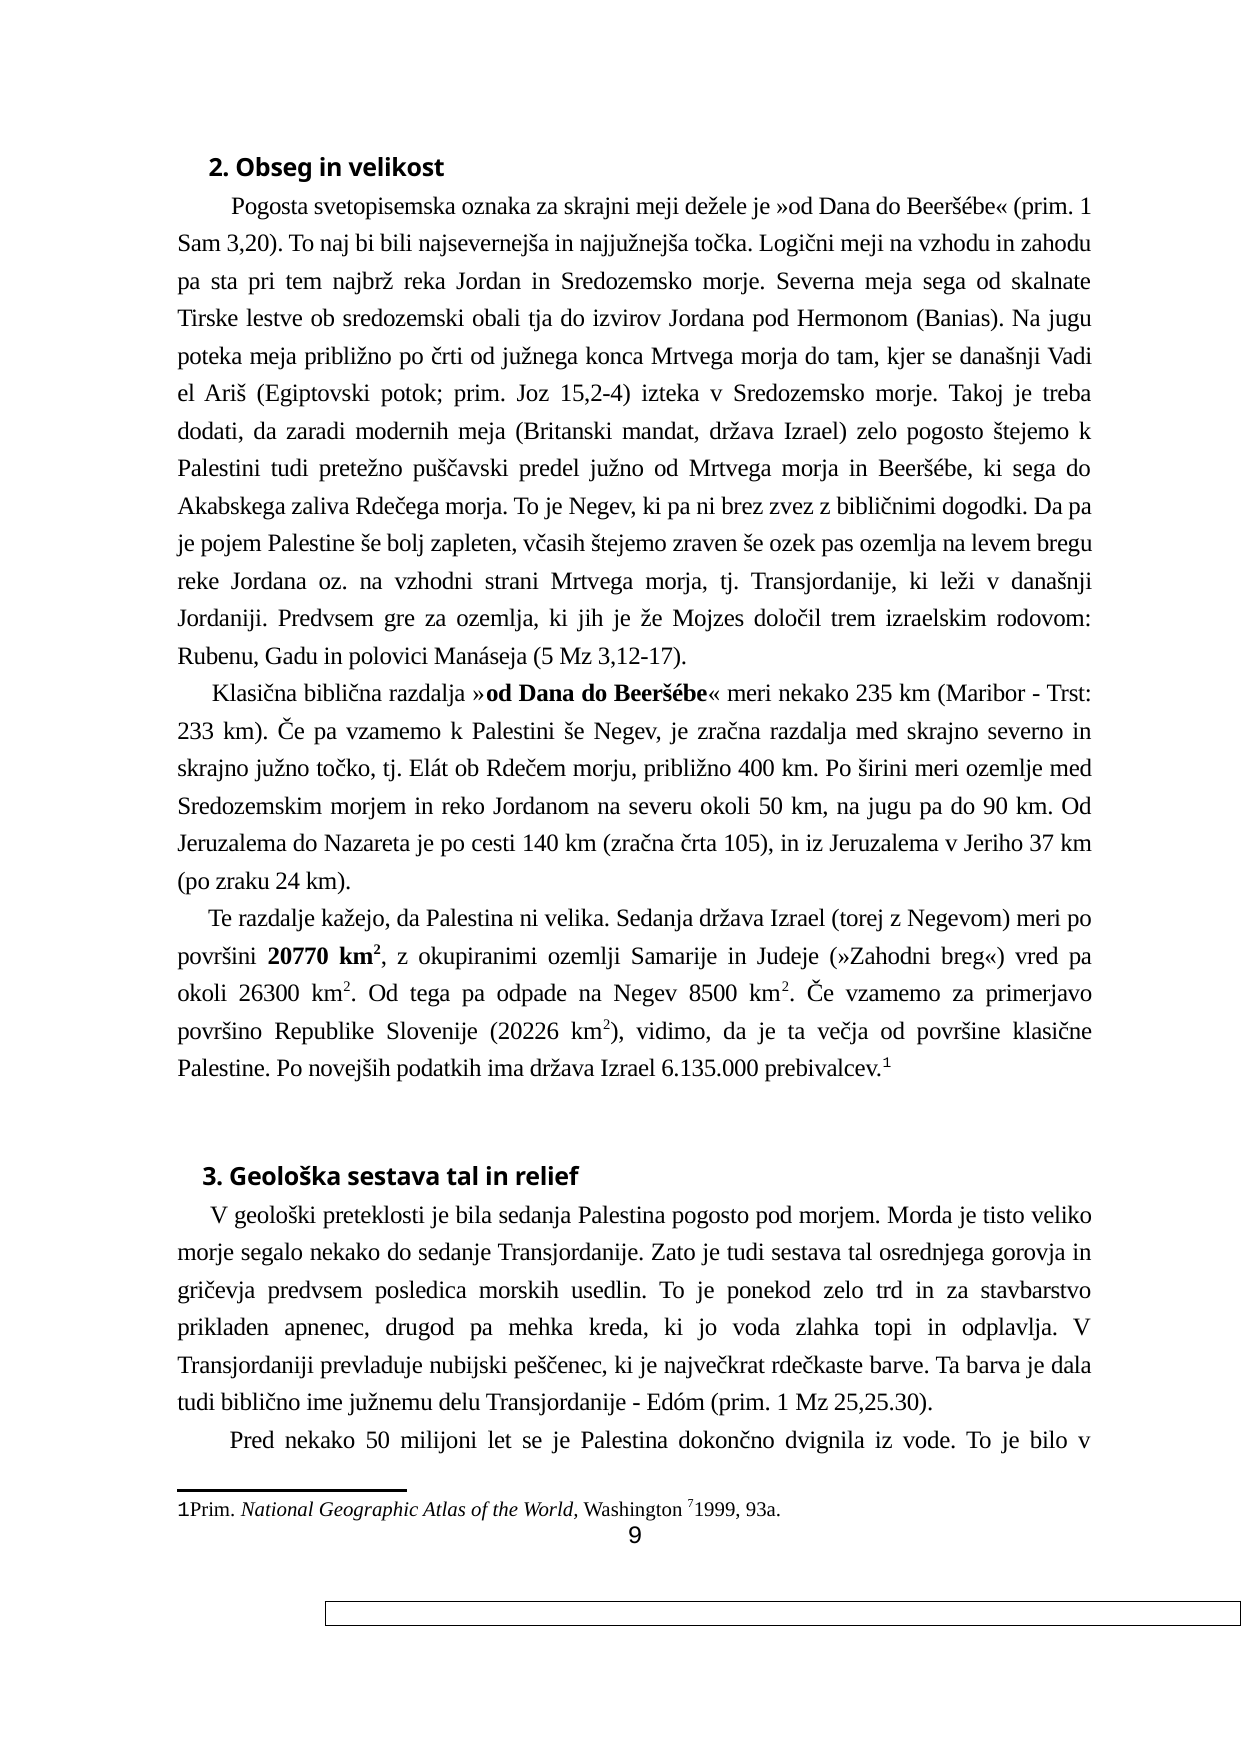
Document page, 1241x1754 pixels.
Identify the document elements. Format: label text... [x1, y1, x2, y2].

text Te razdalje kažejo, da Palestina ni velika. Sedanja država Izrael (torej z Negevom) meri po površini 20770 km2, z okupiranimi ozemlji Samarije in Judeje (»Zahodni breg«) vred pa okoli 26300 km2. Od tega pa odpade na Negev 8500 km2. Če vzamemo za primerjavo površino Republike Slovenije (20226 km2), vidimo, da je ta večja od površine klasične Palestine. Po novejših podatkih ima država Izrael 6.135.000 prebivalcev. [177, 897, 1093, 1084]
subtitle 3. Geološka sestava tal in relief [177, 1159, 1093, 1193]
subtitle 2. Obseg in velikost [177, 150, 1093, 184]
text Prim. National Geographic Atlas of the World, Washington 71999, 93a. [177, 1497, 1093, 1522]
text Klasična biblična razdalja »od Dana do Beeršébe« meri nekako 235 km (Maribor - Trst: 233 km). Če pa vzamemo k Palestini še Negev, je zračna razdalja med skrajno severno in skrajno južno točko, tj. Elát ob Rdečem morju, približno 400 km. Po širini meri ozemlje med Sredozemskim morjem in reko Jordanom na severu okoli 50 km, na jugu pa do 90 km. Od Jeruzalema do Nazareta je po cesti 140 km (zračna črta 105), in iz Jeruzalema v Jeriho 37 km (po zraku 24 km). [177, 672, 1093, 897]
text Pogosta svetopisemska oznaka za skrajni meji dežele je »od Dana do Beeršébe« (prim. 1 Sam 3,20). To naj bi bili najsevernejša in najjužnejša točka. Logični meji na vzhodu in zahodu pa sta pri tem najbrž reka Jordan in Sredozemsko morje. Severna meja sega od skalnate Tirske lestve ob sredozemski obali tja do izvirov Jordana pod Hermonom (Banias). Na jugu poteka meja približno po črti od južnega konca Mrtvega morja do tam, kjer se današnji Vadi el Ariš (Egiptovski potok; prim. Joz 15,2-4) izteka v Sredozemsko morje. Takoj je treba dodati, da zaradi modernih meja (Britanski mandat, država Izrael) zelo pogosto štejemo k Palestini tudi pretežno puščavski predel južno od Mrtvega morja in Beeršébe, ki sega do Akabskega zaliva Rdečega morja. To je Negev, ki pa ni brez zvez z bibličnimi dogodki. Da pa je pojem Palestine še bolj zapleten, včasih štejemo zraven še ozek pas ozemlja na levem bregu reke Jordana oz. na vzhodni strani Mrtvega morja, tj. Transjordanije, ki leži v današnji Jordaniji. Predvsem gre za ozemlja, ki jih je že Mojzes določil trem izraelskim rodovom: Rubenu, Gadu in polovici Manáseja (5 Mz 3,12-17). [177, 184, 1093, 672]
text V geološki preteklosti je bila sedanja Palestina pogosto pod morjem. Morda je tisto veliko morje segalo nekako do sedanje Transjordanije. Zato je tudi sestava tal osrednjega gorovja in gričevja predvsem posledica morskih usedlin. To je ponekod zelo trd in za stavbarstvo prikladen apnenec, drugod pa mehka kreda, ki jo voda zlahka topi in odplavlja. V Transjordaniji prevladuje nubijski peščenec, ki je največkrat rdečkaste barve. Ta barva je dala tudi biblično ime južnemu delu Transjordanije - Edóm (prim. 1 Mz 25,25.30). [177, 1193, 1093, 1418]
text Pred nekako 50 milijoni let se je Palestina dokončno dvignila iz vode. To je bilo v [177, 1418, 1093, 1456]
